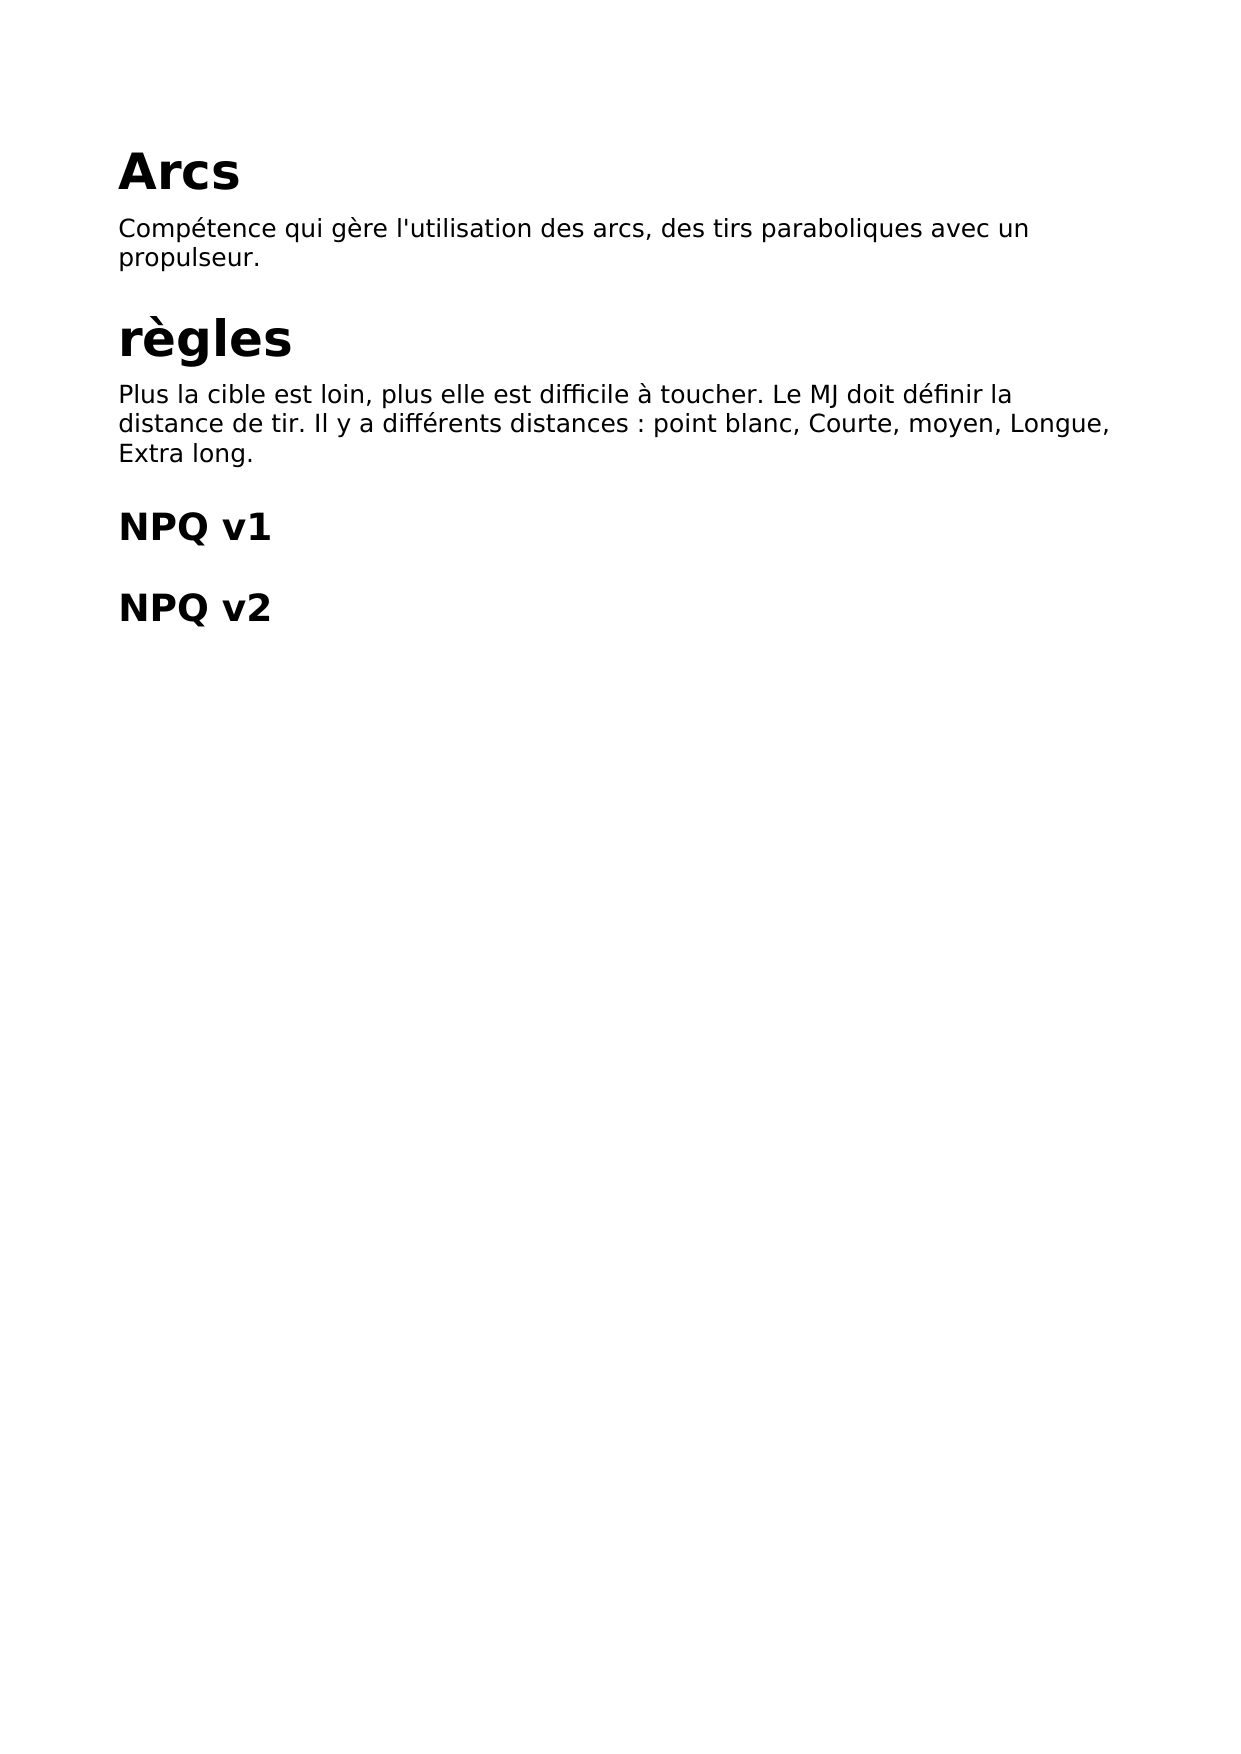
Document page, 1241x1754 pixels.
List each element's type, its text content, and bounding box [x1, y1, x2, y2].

subtitle NPQ v2 [118, 587, 1122, 630]
subtitle Arcs [118, 143, 1122, 201]
text Compétence qui gère l'utilisation des arcs, des tirs paraboliques avec un propulseur. [118, 214, 1122, 272]
subtitle NPQ v1 [118, 505, 1122, 549]
subtitle règles [118, 310, 1122, 368]
text Plus la cible est loin, plus elle est difficile à toucher. Le MJ doit définir la distance de tir. Il y a différents distances : point blanc, Courte, moyen, Longue, Extra long. [118, 380, 1122, 468]
